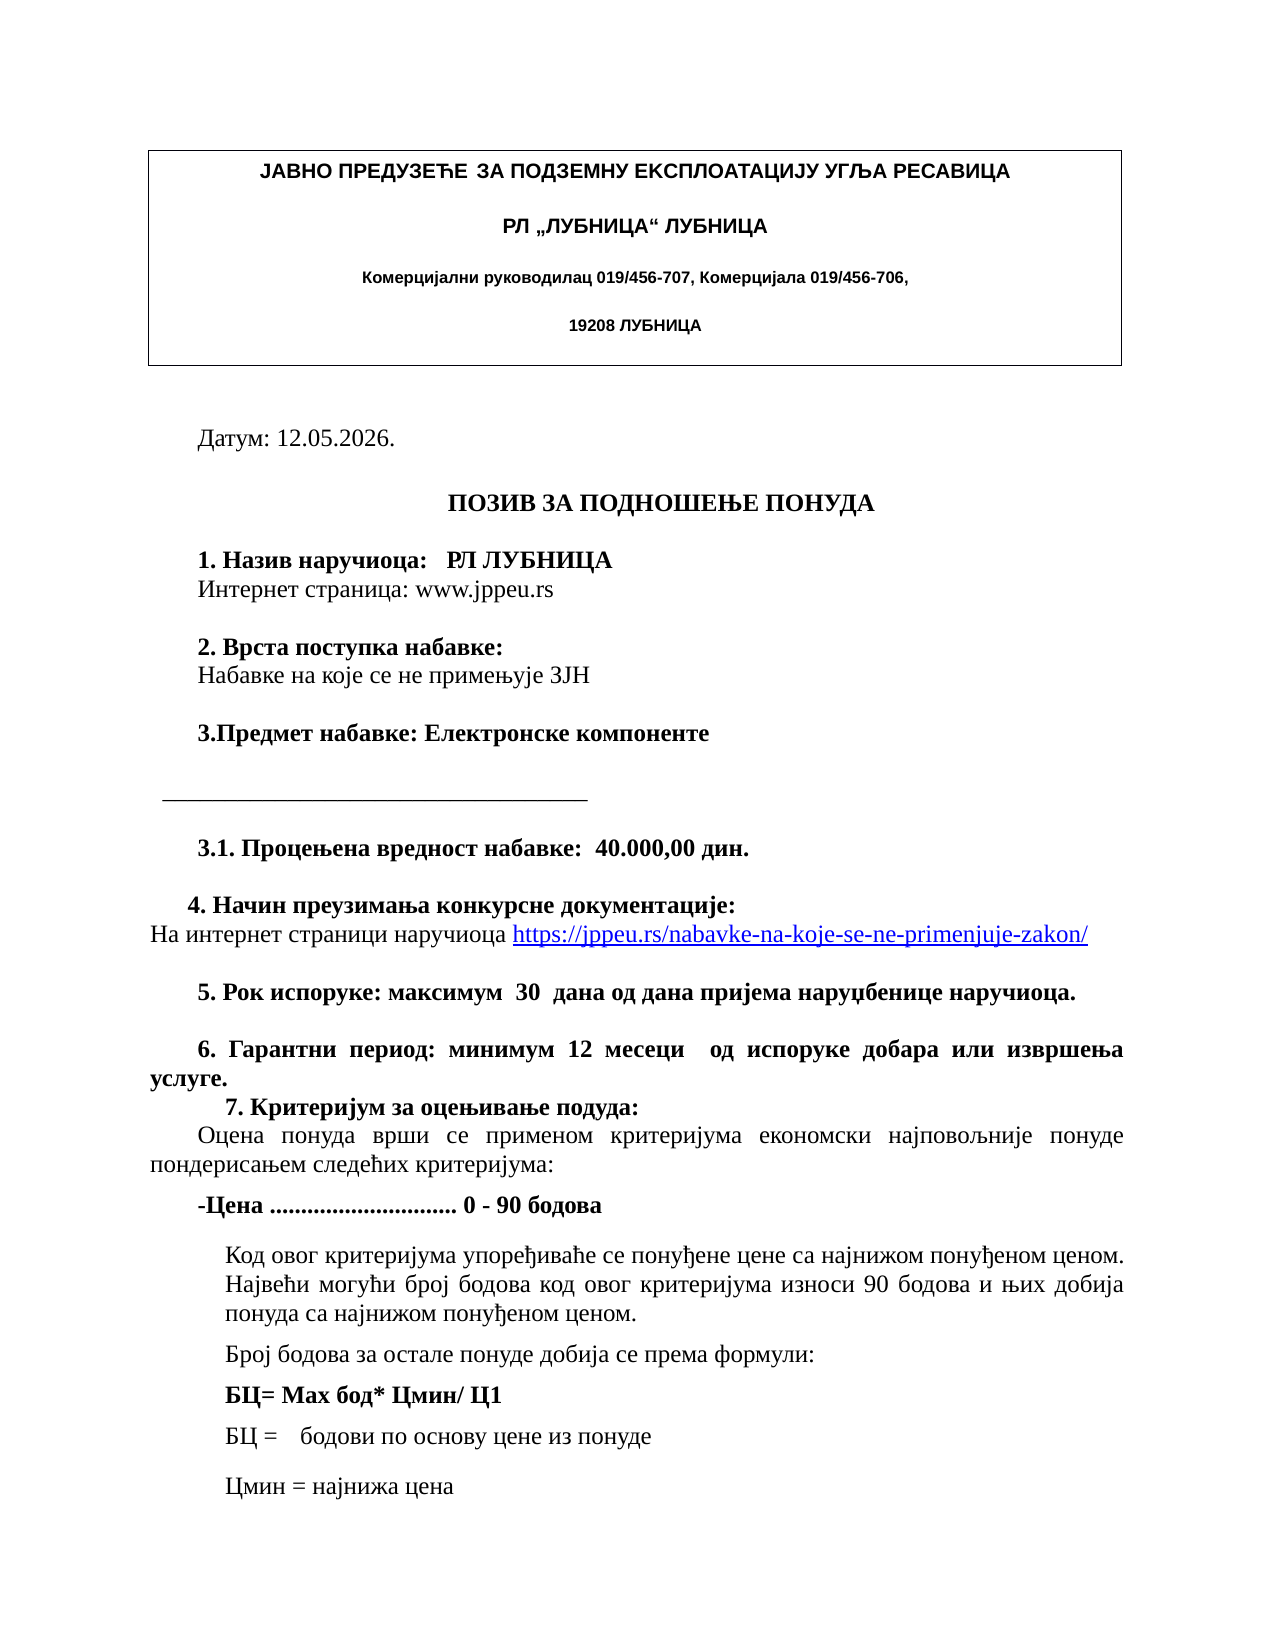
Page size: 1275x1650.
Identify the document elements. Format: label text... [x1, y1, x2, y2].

text 3.1. Процењена вредност набавке: 40.000,00 дин. [150, 833, 1125, 862]
text 4. Начин преузимања конкурсне документације: [150, 891, 1125, 919]
text 6. Гарантни период: минимум 12 месеци од испоруке добара или извршења услуге. [150, 1034, 1125, 1092]
text ПОЗИВ ЗА ПОДНОШЕЊЕ ПОНУДА [150, 488, 1125, 517]
text 3.Предмет набавке: Електронске компоненте [150, 718, 1125, 747]
text Цмин = најнижа цена [225, 1471, 1125, 1500]
text -Цена .............................. 0 - 90 бодова [150, 1191, 1125, 1219]
text Број бодова за остале понуде добија се према формули: [225, 1339, 1125, 1368]
text 2. Врста поступка набавке: [150, 632, 1125, 661]
text Код овог критеријума упоређиваће се понуђене цене са најнижом понуђеном ценом. Највећи могући број бодова код овог критеријума износи 90 бодова и њих добија понуда са најнижом понуђеном ценом. [225, 1240, 1125, 1326]
text Оцена понуда врши се применом критеријума економски најповољније понуде пондерисањем следећих критеријума: [150, 1121, 1125, 1178]
text Интернет страница: www.jppeu.rs [150, 574, 1125, 603]
table_header ЈАВНО ПРЕДУЗЕЋЕ ЗА ПОДЗЕМНУ EKСПЛОАТАЦИЈУ УГЉА РЕСАВИЦА РЛ „ЛУБНИЦА“ ЛУБНИЦА Комерцијални руководилац 019/456-707, Комерцијала 019/456-706, 19208 ЛУБНИЦА [149, 151, 1121, 365]
text Датум: 12.05.2026. [150, 423, 1125, 452]
text 5. Рок испоруке: максимум 30 дана од дана пријема наруџбенице наручиоца. [150, 977, 1125, 1006]
text __________________________________ [150, 776, 1125, 804]
text Набавке на које се не примењује ЗЈН [150, 661, 1125, 689]
text На интернет страници наручиоца https://jppeu.rs/nabavke-na-koje-se-ne-primenjuje-zakon/ [150, 919, 1125, 948]
text БЦ = бодови по основу цене из понуде [225, 1421, 1125, 1450]
text 7. Критеријум за оцењивање подуда: [150, 1092, 1125, 1121]
text БЦ= Маx бод* Цмин/ Ц1 [225, 1380, 1125, 1409]
text 1. Назив наручиоца: РЛ ЛУБНИЦА [150, 546, 1125, 574]
